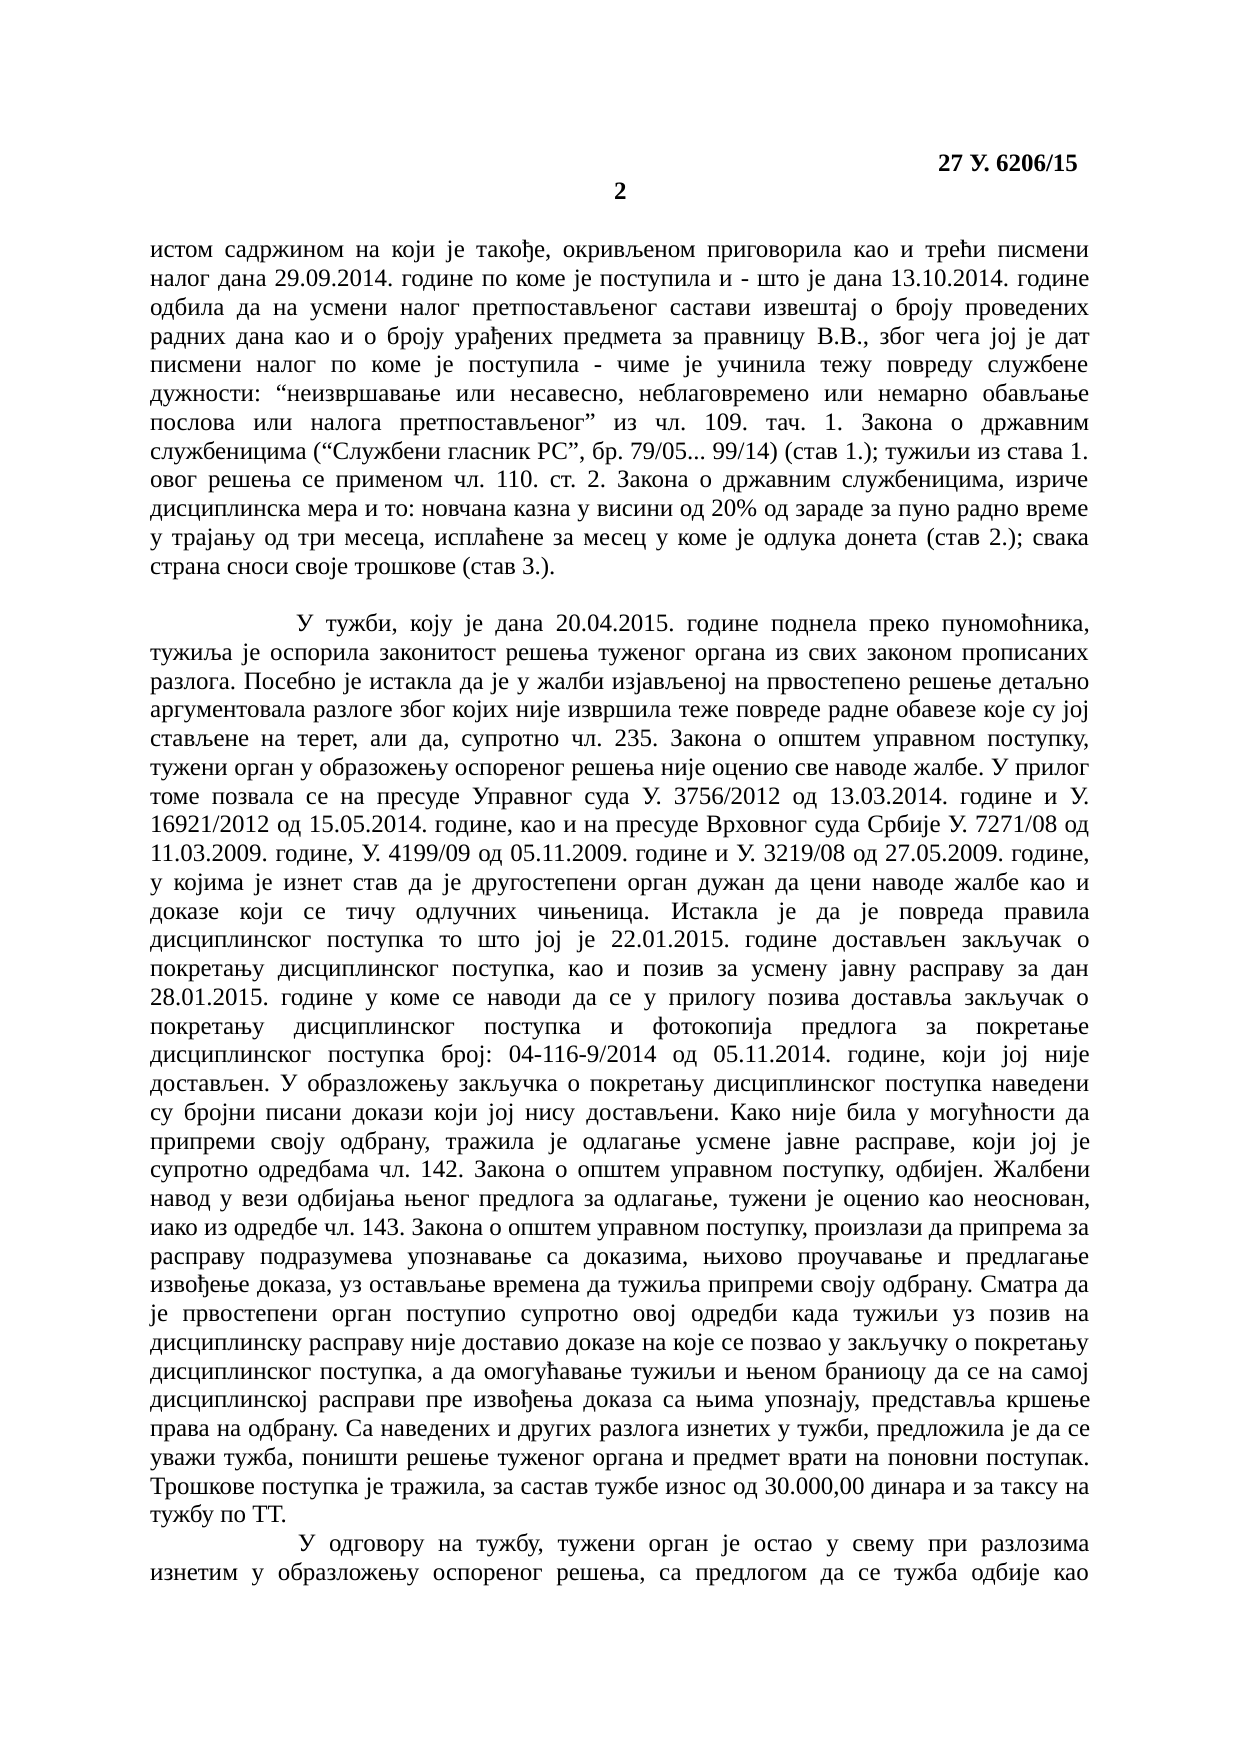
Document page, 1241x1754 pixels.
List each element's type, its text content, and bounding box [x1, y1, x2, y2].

text У одговору на тужбу, тужени орган је остао у свему при разлозима изнетим у образложењу оспореног решења, са предлогом да се тужба одбије као [150, 1528, 1090, 1586]
text У тужби, коју је дана 20.04.2015. године поднела преко пуномоћника, тужиља је оспорила законитост решења туженог органа из свих законом прописаних разлога. Посебно је истакла да је у жалби изјављеној на првостепено решење детаљно аргументовала разлоге због којих није извршила теже повреде радне обавезе које су јој стављене на терет, али да, супротно чл. 235. Закона о општем управном поступку, тужени орган у образожењу оспореног решења није оценио све наводе жалбе. У прилог томе позвала се на пресуде Управног суда У. 3756/2012 од 13.03.2014. године и У. 16921/2012 од 15.05.2014. године, као и на пресуде Врховног суда Србије У. 7271/08 од 11.03.2009. године, У. 4199/09 од 05.11.2009. године и У. 3219/08 од 27.05.2009. године, у којима је изнет став да је другостепени орган дужан да цени наводе жалбе као и доказе који се тичу одлучних чињеница. Истакла је да је повреда правила дисциплинског поступка то што јој је 22.01.2015. године достављен закључак о покретању дисциплинског поступка, као и позив за усмену јавну расправу за дан 28.01.2015. године у коме се наводи да се у прилогу позива доставља закључак о покретању дисциплинског поступка и фотокопија предлога за покретање дисциплинског поступка број: 04-116-9/2014 од 05.11.2014. године, који јој није достављен. У образложењу закључка о покретању дисциплинског поступка наведени су бројни писани докази који јој нису достављени. Како није била у могућности да припреми своју одбрану, тражила је одлагање усмене јавне расправе, који јој је супротно одредбама чл. 142. Закона о општем управном поступку, одбијен. Жалбени навод у вези одбијања њеног предлога за одлагање, тужени је оценио као неоснован, иако из одредбе чл. 143. Закона о општем управном поступку, произлази да припрема за расправу подразумева упознавање са доказима, њихово проучавање и предлагање извођење доказа, уз остављање времена да тужиља припреми своју одбрану. Сматра да је првостепени орган поступио супротно овој одредби када тужиљи уз позив на дисциплинску расправу није доставио доказе на које се позвао у закључку о покретању дисциплинског поступка, а да омогућавање тужиљи и њеном браниоцу да се на самој дисциплинској расправи пре извођења доказа са њима упознају, представља кршење права на одбрану. Са наведених и других разлога изнетих у тужби, предложила је да се уважи тужба, поништи решење туженог органа и предмет врати на поновни поступак. Трошкове поступка је тражила, за састав тужбе износ од 30.000,00 динара и за таксу на тужбу по ТТ. [150, 608, 1090, 1528]
text истом садржином на који је такође, окривљеном приговорила као и трећи писмени налог дана 29.09.2014. године по коме је поступила и - што је дана 13.10.2014. године одбила да на усмени налог претпостављеног састави извештај о броју проведених радних дана као и о броју урађених предмета за правницу В.В., због чега јој је дат писмени налог по коме је поступила - чиме је учинила тежу повреду службене дужности: “неизвршавање или несавесно, неблаговремено или немарно обављање послова или налога претпостављеног” из чл. 109. тач. 1. Закона о државним службеницима (“Службени гласник РС”, бр. 79/05... 99/14) (став 1.); тужиљи из става 1. овог решења се применом чл. 110. ст. 2. Закона о државним службеницима, изриче дисциплинска мера и то: новчана казна у висини од 20% од зараде за пуно радно време у трајању од три месеца, исплаћене за месец у коме је одлука донета (став 2.); свака страна сноси своје трошкове (став 3.). [150, 234, 1090, 579]
